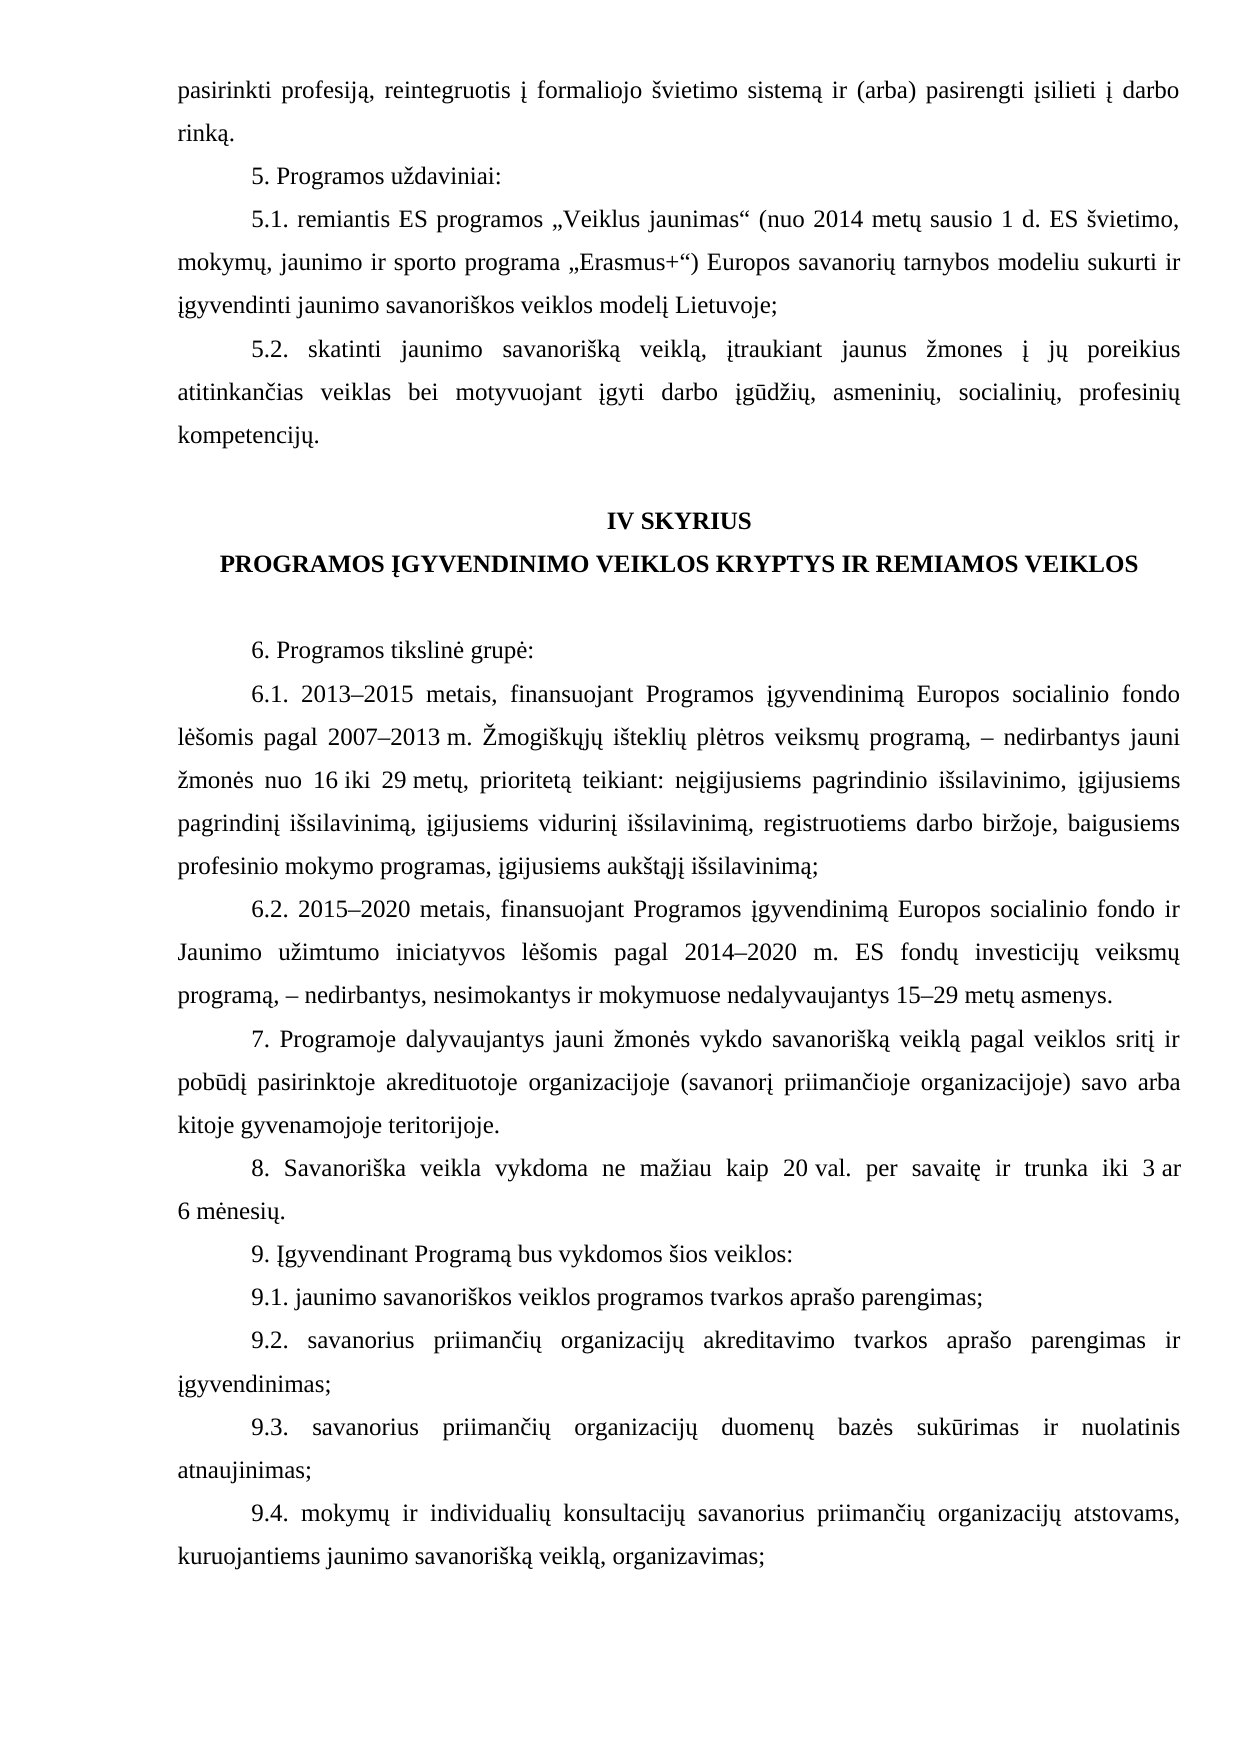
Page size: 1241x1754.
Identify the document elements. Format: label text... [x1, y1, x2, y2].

text 7. Programoje dalyvaujantys jauni žmonės vykdo savanorišką veiklą pagal veiklos sritį ir pobūdį pasirinktoje akredituotoje organizacijoje (savanorį priimančioje organizacijoje) savo arba kitoje gyvenamojoje teritorijoje. [177, 1024, 1181, 1139]
text 5.2. skatinti jaunimo savanorišką veiklą, įtraukiant jaunus žmones į jų poreikius atitinkančias veiklas bei motyvuojant įgyti darbo įgūdžių, asmeninių, socialinių, profesinių kompetencijų. [177, 334, 1181, 449]
text 5.1. remiantis ES programos „Veiklus jaunimas“ (nuo 2014 metų sausio 1 d. ES švietimo, mokymų, jaunimo ir sporto programa „Erasmus+“) Europos savanorių tarnybos modeliu sukurti ir įgyvendinti jaunimo savanoriškos veiklos modelį Lietuvoje; [177, 204, 1181, 319]
text 5. Programos uždaviniai: [177, 161, 1181, 190]
text PROGRAMOS ĮGYVENDINIMO veiklos kryptys IR REMIAMOS VEIKLOS [177, 549, 1181, 578]
text 6.2. 2015–2020 metais, finansuojant Programos įgyvendinimą Europos socialinio fondo ir Jaunimo užimtumo iniciatyvos lėšomis pagal 2014–2020 m. ES fondų investicijų veiksmų programą, – nedirbantys, nesimokantys ir mokymuose nedalyvaujantys 15–29 metų asmenys. [177, 894, 1181, 1009]
text 6. Programos tikslinė grupė: [177, 636, 1181, 664]
text 9.4. mokymų ir individualių konsultacijų savanorius priimančių organizacijų atstovams, kuruojantiems jaunimo savanorišką veiklą, organizavimas; [177, 1498, 1181, 1570]
text 6.1. 2013–2015 metais, finansuojant Programos įgyvendinimą Europos socialinio fondo lėšomis pagal 2007–2013 m. Žmogiškųjų išteklių plėtros veiksmų programą, – nedirbantys jauni žmonės nuo 16 iki 29 metų, prioritetą teikiant: neįgijusiems pagrindinio išsilavinimo, įgijusiems pagrindinį išsilavinimą, įgijusiems vidurinį išsilavinimą, registruotiems darbo biržoje, baigusiems profesinio mokymo programas, įgijusiems aukštąjį išsilavinimą; [177, 679, 1181, 880]
text 9.1. jaunimo savanoriškos veiklos programos tvarkos aprašo parengimas; [177, 1282, 1181, 1311]
text 9.2. savanorius priimančių organizacijų akreditavimo tvarkos aprašo parengimas ir įgyvendinimas; [177, 1326, 1181, 1397]
text 9.3. savanorius priimančių organizacijų duomenų bazės sukūrimas ir nuolatinis atnaujinimas; [177, 1412, 1181, 1484]
text IV SKYRIUS [177, 506, 1181, 535]
text pasirinkti profesiją, reintegruotis į formaliojo švietimo sistemą ir (arba) pasirengti įsilieti į darbo rinką. [177, 75, 1181, 147]
text 9. Įgyvendinant Programą bus vykdomos šios veiklos: [177, 1239, 1181, 1268]
text 8. Savanoriška veikla vykdoma ne mažiau kaip 20 val. per savaitę ir trunka iki 3 ar 6 mėnesių. [177, 1153, 1181, 1225]
